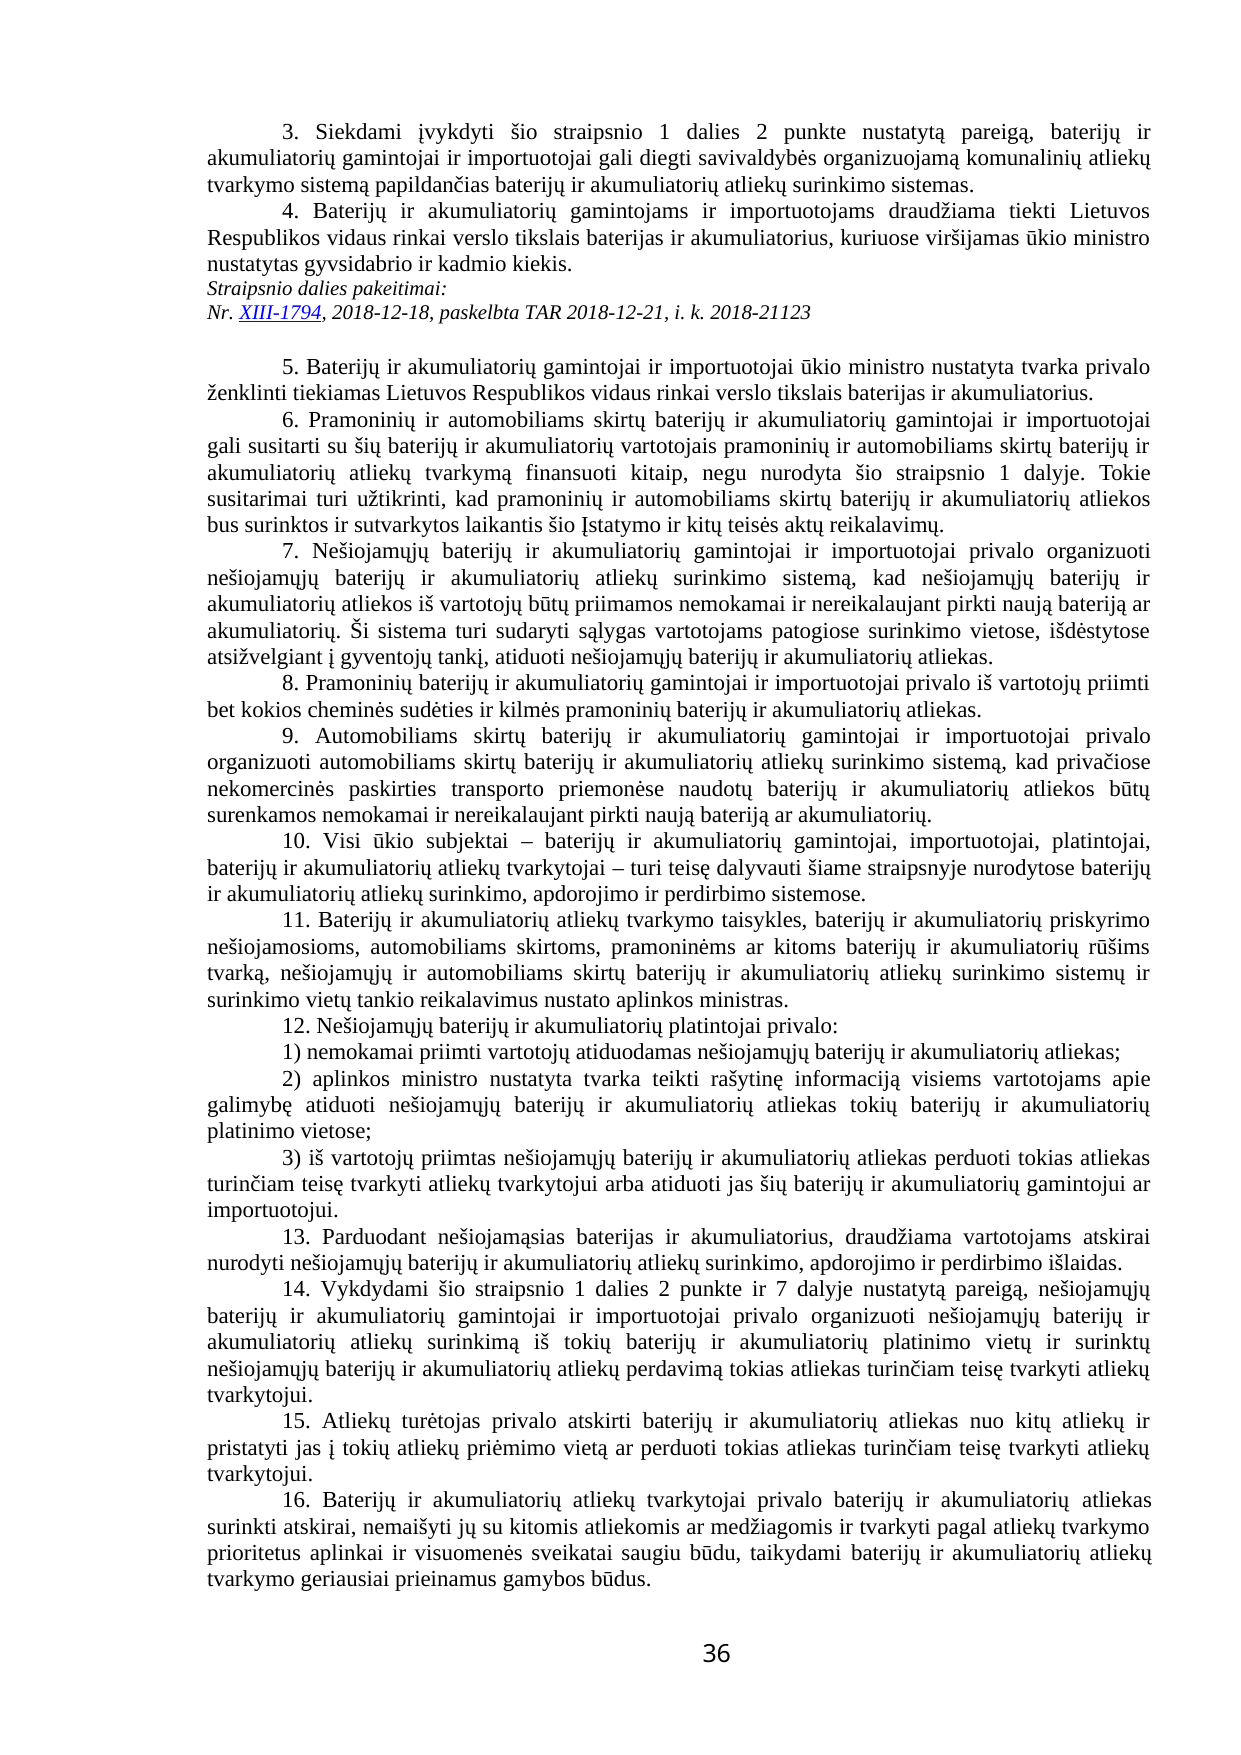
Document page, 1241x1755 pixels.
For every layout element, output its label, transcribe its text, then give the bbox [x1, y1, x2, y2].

text Nr. XIII-1794, 2018-12-18, paskelbta TAR 2018-12-21, i. k. 2018-21123 [207, 300, 1152, 324]
text 2) aplinkos ministro nustatyta tvarka teikti rašytinę informaciją visiems vartotojams apie galimybę atiduoti nešiojamųjų baterijų ir akumuliatorių atliekas tokių baterijų ir akumuliatorių platinimo vietose; [207, 1065, 1152, 1144]
text 11. Baterijų ir akumuliatorių atliekų tvarkymo taisykles, baterijų ir akumuliatorių priskyrimo nešiojamosioms, automobiliams skirtoms, pramoninėms ar kitoms baterijų ir akumuliatorių rūšims tvarką, nešiojamųjų ir automobiliams skirtų baterijų ir akumuliatorių atliekų surinkimo sistemų ir surinkimo vietų tankio reikalavimus nustato aplinkos ministras. [207, 907, 1152, 1012]
text 6. Pramoninių ir automobiliams skirtų baterijų ir akumuliatorių gamintojai ir importuotojai gali susitarti su šių baterijų ir akumuliatorių vartotojais pramoninių ir automobiliams skirtų baterijų ir akumuliatorių atliekų tvarkymą finansuoti kitaip, negu nurodyta šio straipsnio 1 dalyje. Tokie susitarimai turi užtikrinti, kad pramoninių ir automobiliams skirtų baterijų ir akumuliatorių atliekos bus surinktos ir sutvarkytos laikantis šio Įstatymo ir kitų teisės aktų reikalavimų. [207, 406, 1152, 538]
text 8. Pramoninių baterijų ir akumuliatorių gamintojai ir importuotojai privalo iš vartotojų priimti bet kokios cheminės sudėties ir kilmės pramoninių baterijų ir akumuliatorių atliekas. [207, 669, 1152, 722]
text 5. Baterijų ir akumuliatorių gamintojai ir importuotojai ūkio ministro nustatyta tvarka privalo ženklinti tiekiamas Lietuvos Respublikos vidaus rinkai verslo tikslais baterijas ir akumuliatorius. [207, 353, 1152, 406]
text 7. Nešiojamųjų baterijų ir akumuliatorių gamintojai ir importuotojai privalo organizuoti nešiojamųjų baterijų ir akumuliatorių atliekų surinkimo sistemą, kad nešiojamųjų baterijų ir akumuliatorių atliekos iš vartotojų būtų priimamos nemokamai ir nereikalaujant pirkti naują bateriją ar akumuliatorių. Ši sistema turi sudaryti sąlygas vartotojams patogiose surinkimo vietose, išdėstytose atsižvelgiant į gyventojų tankį, atiduoti nešiojamųjų baterijų ir akumuliatorių atliekas. [207, 538, 1152, 669]
text 3) iš vartotojų priimtas nešiojamųjų baterijų ir akumuliatorių atliekas perduoti tokias atliekas turinčiam teisę tvarkyti atliekų tvarkytojui arba atiduoti jas šių baterijų ir akumuliatorių gamintojui ar importuotojui. [207, 1144, 1152, 1223]
text 16. Baterijų ir akumuliatorių atliekų tvarkytojai privalo baterijų ir akumuliatorių atliekas surinkti atskirai, nemaišyti jų su kitomis atliekomis ar medžiagomis ir tvarkyti pagal atliekų tvarkymo prioritetus aplinkai ir visuomenės sveikatai saugiu būdu, taikydami baterijų ir akumuliatorių atliekų tvarkymo geriausiai prieinamus gamybos būdus. [207, 1486, 1152, 1592]
text 4. Baterijų ir akumuliatorių gamintojams ir importuotojams draudžiama tiekti Lietuvos Respublikos vidaus rinkai verslo tikslais baterijas ir akumuliatorius, kuriuose viršijamas ūkio ministro nustatytas gyvsidabrio ir kadmio kiekis. [207, 197, 1152, 276]
text 14. Vykdydami šio straipsnio 1 dalies 2 punkte ir 7 dalyje nustatytą pareigą, nešiojamųjų baterijų ir akumuliatorių gamintojai ir importuotojai privalo organizuoti nešiojamųjų baterijų ir akumuliatorių atliekų surinkimą iš tokių baterijų ir akumuliatorių platinimo vietų ir surinktų nešiojamųjų baterijų ir akumuliatorių atliekų perdavimą tokias atliekas turinčiam teisę tvarkyti atliekų tvarkytojui. [207, 1276, 1152, 1407]
text 1) nemokamai priimti vartotojų atiduodamas nešiojamųjų baterijų ir akumuliatorių atliekas; [207, 1038, 1152, 1065]
text 15. Atliekų turėtojas privalo atskirti baterijų ir akumuliatorių atliekas nuo kitų atliekų ir pristatyti jas į tokių atliekų priėmimo vietą ar perduoti tokias atliekas turinčiam teisę tvarkyti atliekų tvarkytojui. [207, 1407, 1152, 1486]
text 13. Parduodant nešiojamąsias baterijas ir akumuliatorius, draudžiama vartotojams atskirai nurodyti nešiojamųjų baterijų ir akumuliatorių atliekų surinkimo, apdorojimo ir perdirbimo išlaidas. [207, 1223, 1152, 1276]
text Straipsnio dalies pakeitimai: [207, 276, 1152, 300]
text 9. Automobiliams skirtų baterijų ir akumuliatorių gamintojai ir importuotojai privalo organizuoti automobiliams skirtų baterijų ir akumuliatorių atliekų surinkimo sistemą, kad privačiose nekomercinės paskirties transporto priemonėse naudotų baterijų ir akumuliatorių atliekos būtų surenkamos nemokamai ir nereikalaujant pirkti naują bateriją ar akumuliatorių. [207, 722, 1152, 827]
text 12. Nešiojamųjų baterijų ir akumuliatorių platintojai privalo: [207, 1012, 1152, 1038]
text 3. Siekdami įvykdyti šio straipsnio 1 dalies 2 punkte nustatytą pareigą, baterijų ir akumuliatorių gamintojai ir importuotojai gali diegti savivaldybės organizuojamą komunalinių atliekų tvarkymo sistemą papildančias baterijų ir akumuliatorių atliekų surinkimo sistemas. [207, 118, 1152, 197]
text 10. Visi ūkio subjektai – baterijų ir akumuliatorių gamintojai, importuotojai, platintojai, baterijų ir akumuliatorių atliekų tvarkytojai – turi teisę dalyvauti šiame straipsnyje nurodytose baterijų ir akumuliatorių atliekų surinkimo, apdorojimo ir perdirbimo sistemose. [207, 827, 1152, 907]
